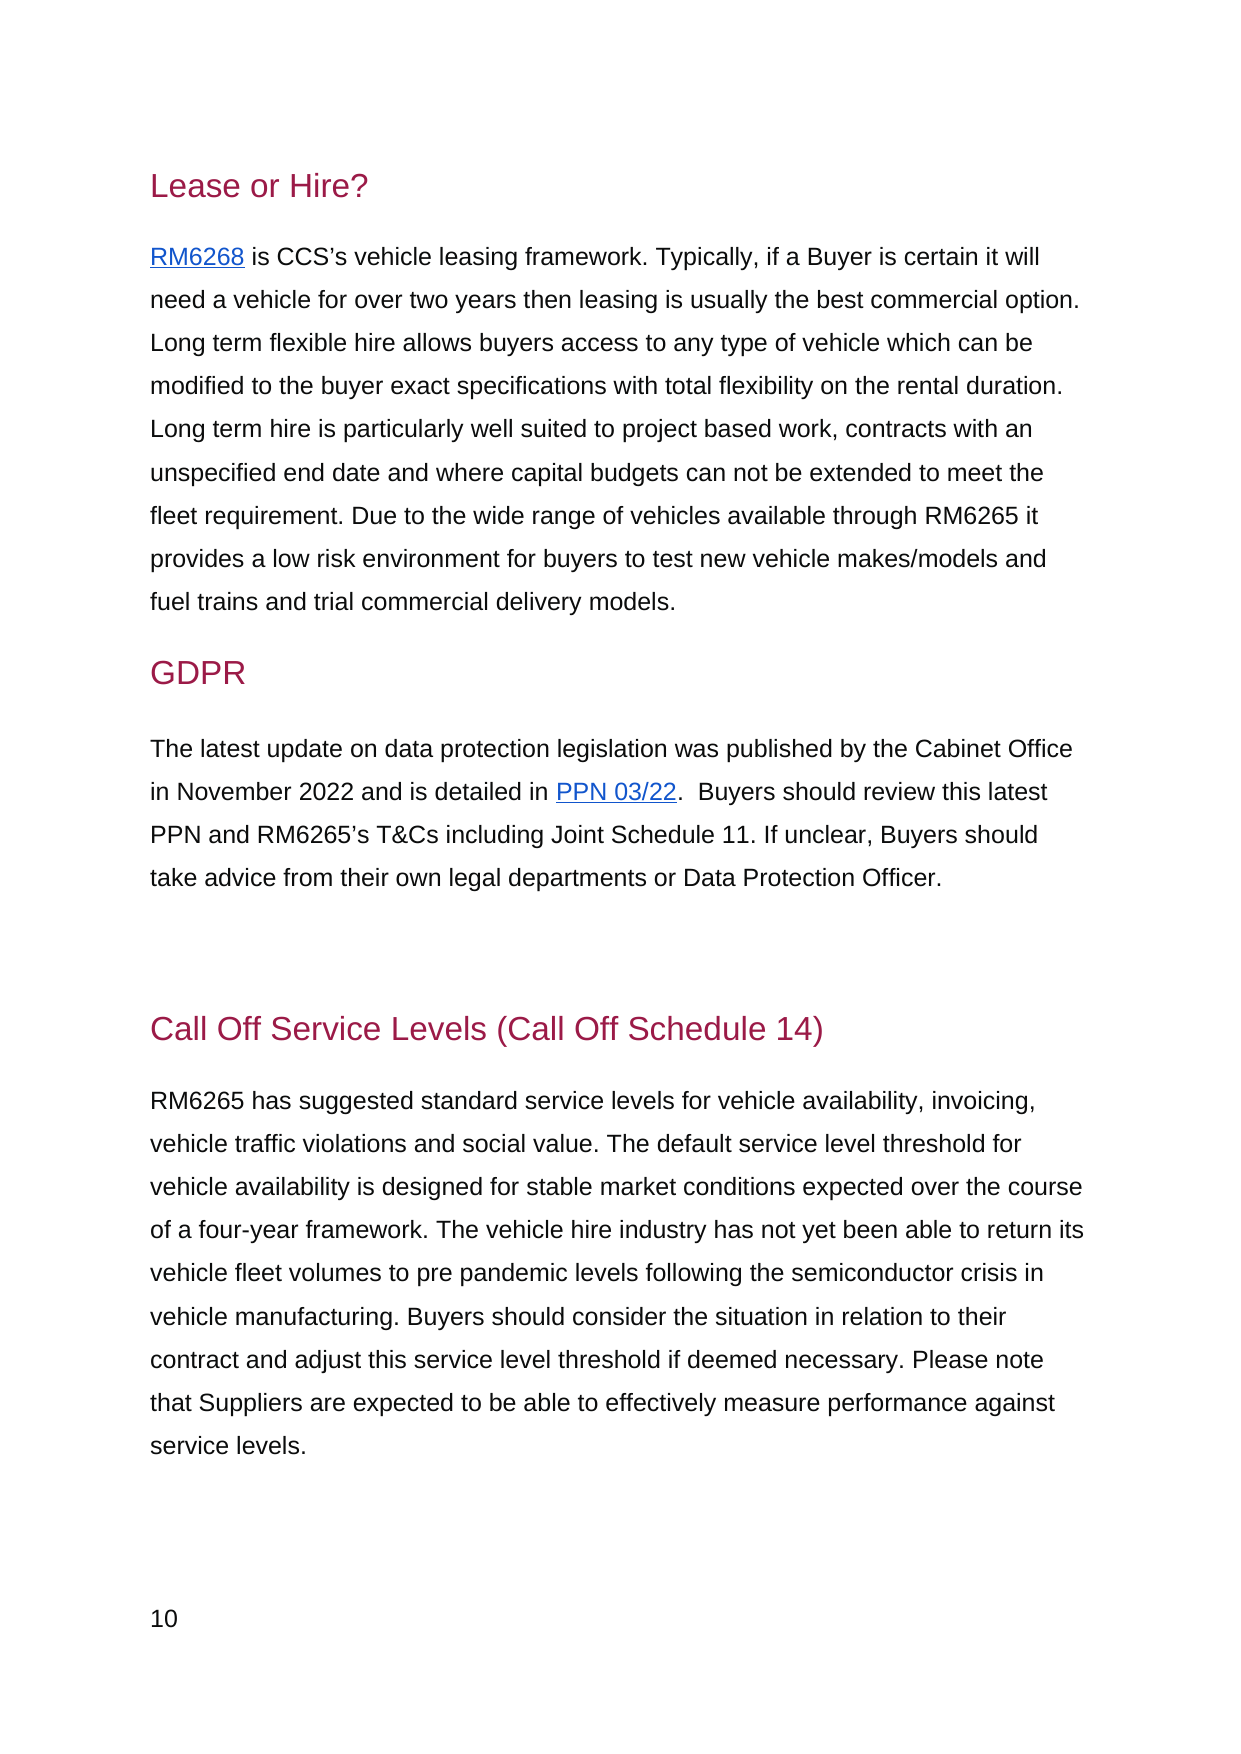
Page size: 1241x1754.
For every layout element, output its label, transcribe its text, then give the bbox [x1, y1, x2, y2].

text RM6265 has suggested standard service levels for vehicle availability, invoicing, vehicle traffic violations and social value. The default service level threshold for vehicle availability is designed for stable market conditions expected over the course of a four-year framework. The vehicle hire industry has not yet been able to return its vehicle fleet volumes to pre pandemic levels following the semiconductor crisis in vehicle manufacturing. Buyers should consider the situation in relation to their contract and adjust this service level threshold if deemed necessary. Please note that Suppliers are expected to be able to effectively measure performance against service levels. [150, 1086, 1090, 1459]
subtitle The latest update on data protection legislation was published by the Cabinet Office in November 2022 and is detailed in PPN 03/22. Buyers should review this latest PPN and RM6265’s T&Cs including Joint Schedule 11. If unclear, Buyers should take advice from their own legal departments or Data Protection Officer. [150, 733, 1090, 892]
subtitle Lease or Hire? [150, 166, 1090, 204]
text RM6268 is CCS’s vehicle leasing framework. Typically, if a Buyer is certain it will need a vehicle for over two years then leasing is usually the best commercial option. Long term flexible hire allows buyers access to any type of vehicle which can be modified to the buyer exact specifications with total flexibility on the rental duration. Long term hire is particularly well suited to project based work, contracts with an unspecified end date and where capital budgets can not be extended to meet the fleet requirement. Due to the wide range of vehicles available through RM6265 it provides a low risk environment for buyers to test new vehicle makes/models and fuel trains and trial commercial delivery models. [150, 242, 1090, 616]
subtitle GDPR [150, 653, 1090, 691]
subtitle Call Off Service Levels (Call Off Schedule 14) [150, 1009, 1090, 1048]
